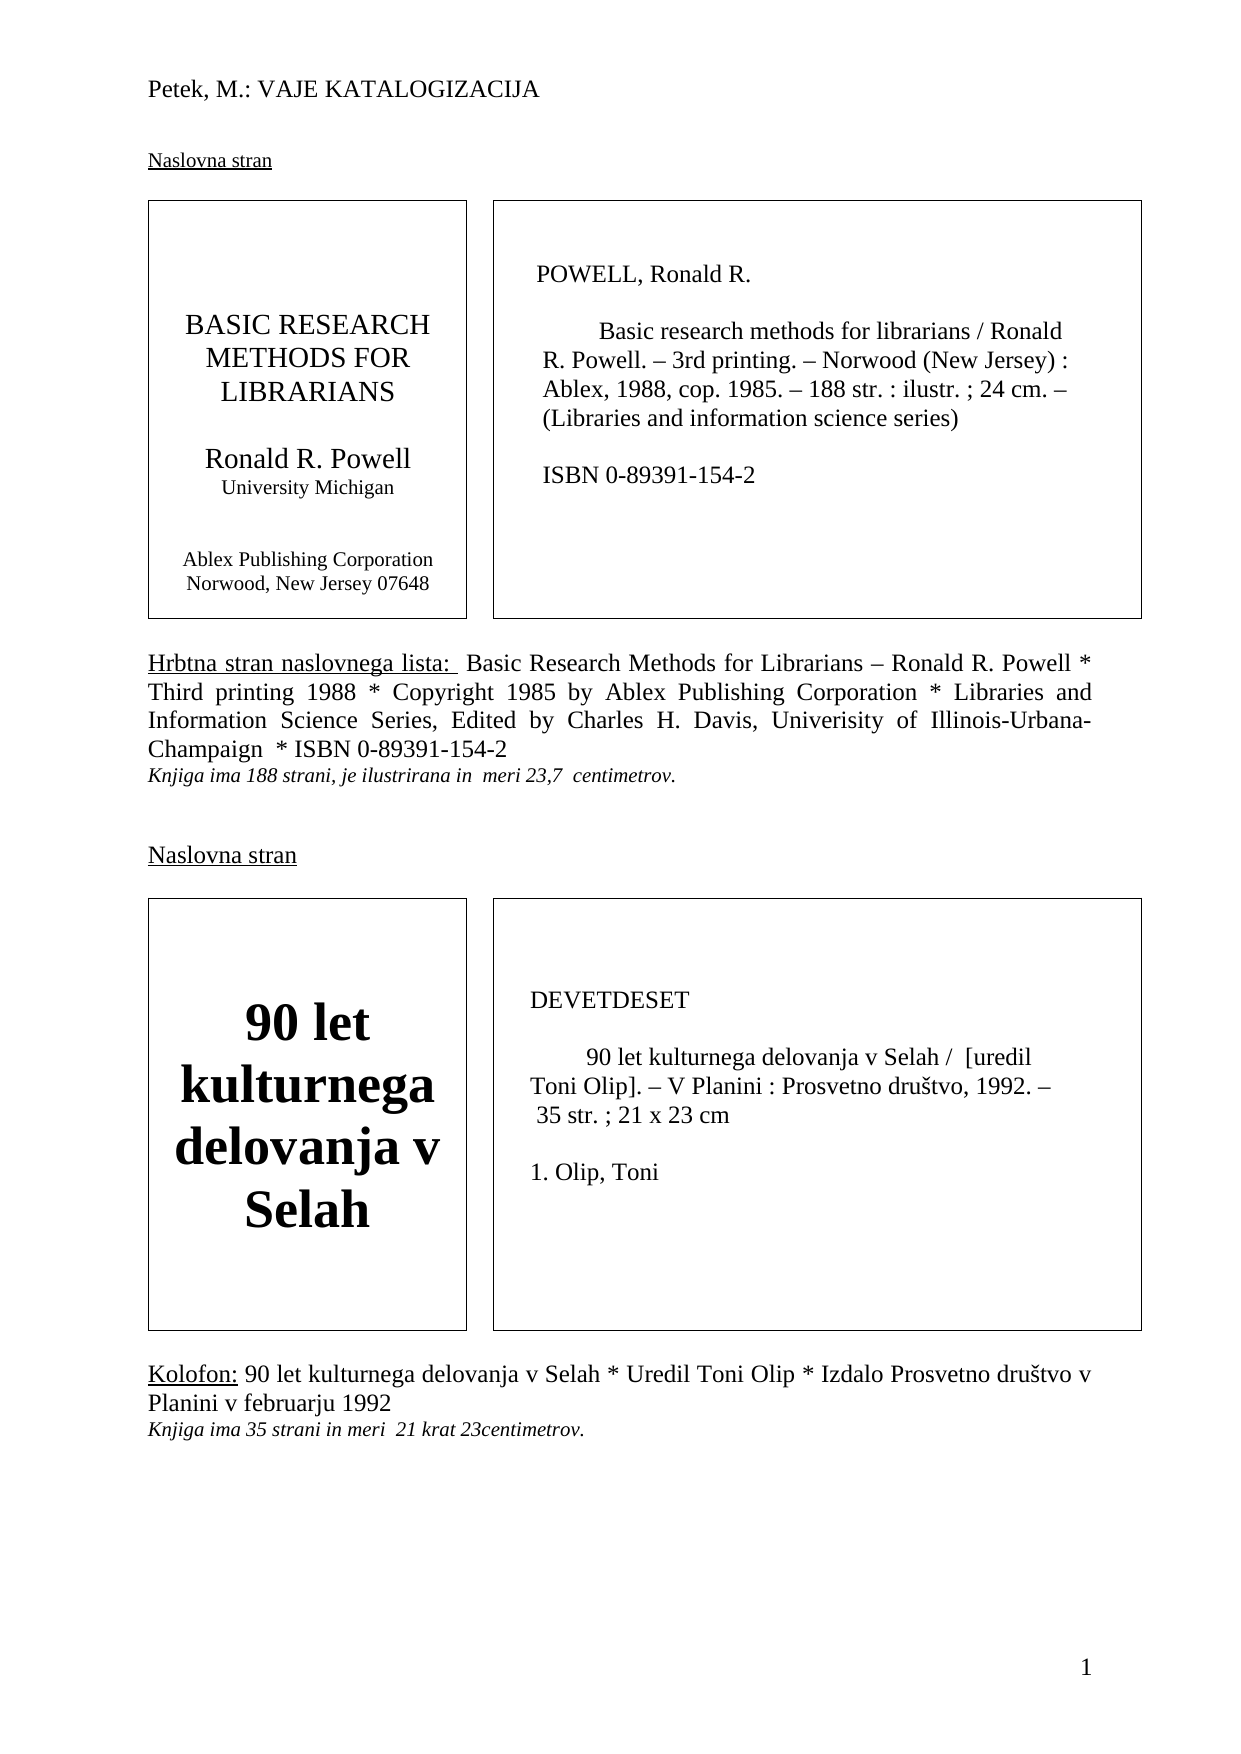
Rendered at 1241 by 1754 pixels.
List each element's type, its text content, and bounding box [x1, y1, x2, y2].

text Hrbtna stran naslovnega lista: Basic Research Methods for Librarians – Ronald R. Powell * Third printing 1988 * Copyright 1985 by Ablex Publishing Corporation * Libraries and Information Science Series, Edited by Charles H. Davis, Univerisity of Illinois-Urbana-Champaign * ISBN 0-89391-154-2 [148, 648, 1093, 763]
subtitle Naslovna stran [148, 840, 1093, 869]
table_header POWELL, Ronald R. Basic research methods for librarians / Ronald R. Powell. – 3rd printing. – Norwood (New Jersey) : Ablex, 1988, cop. 1985. – 188 str. : ilustr. ; 24 cm. – (Libraries and information science series) ISBN 0-89391-154-2 [494, 201, 1141, 618]
table_header 90 let kulturnega delovanja v Selah [149, 899, 466, 1330]
table_header [467, 200, 493, 618]
subtitle Knjiga ima 188 strani, je ilustrirana in meri 23,7 centimetrov. [148, 763, 1093, 787]
text Knjiga ima 35 strani in meri 21 krat 23centimetrov. [148, 1417, 1093, 1441]
table_header DEVETDESET 90 let kulturnega delovanja v Selah / [uredil Toni Olip]. – V Planini : Prosvetno društvo, 1992. – 35 str. ; 21 x 23 cm 1. Olip, Toni [494, 899, 1141, 1330]
text Naslovna stran [148, 148, 1093, 172]
table_header BASIC RESEARCH METHODS FOR LIBRARIANS Ronald R. Powell University Michigan Ablex Publishing Corporation Norwood, New Jersey 07648 [149, 201, 466, 618]
table_header [467, 898, 493, 1330]
text Kolofon: 90 let kulturnega delovanja v Selah * Uredil Toni Olip * Izdalo Prosvetno društvo v Planini v februarju 1992 [148, 1359, 1093, 1417]
